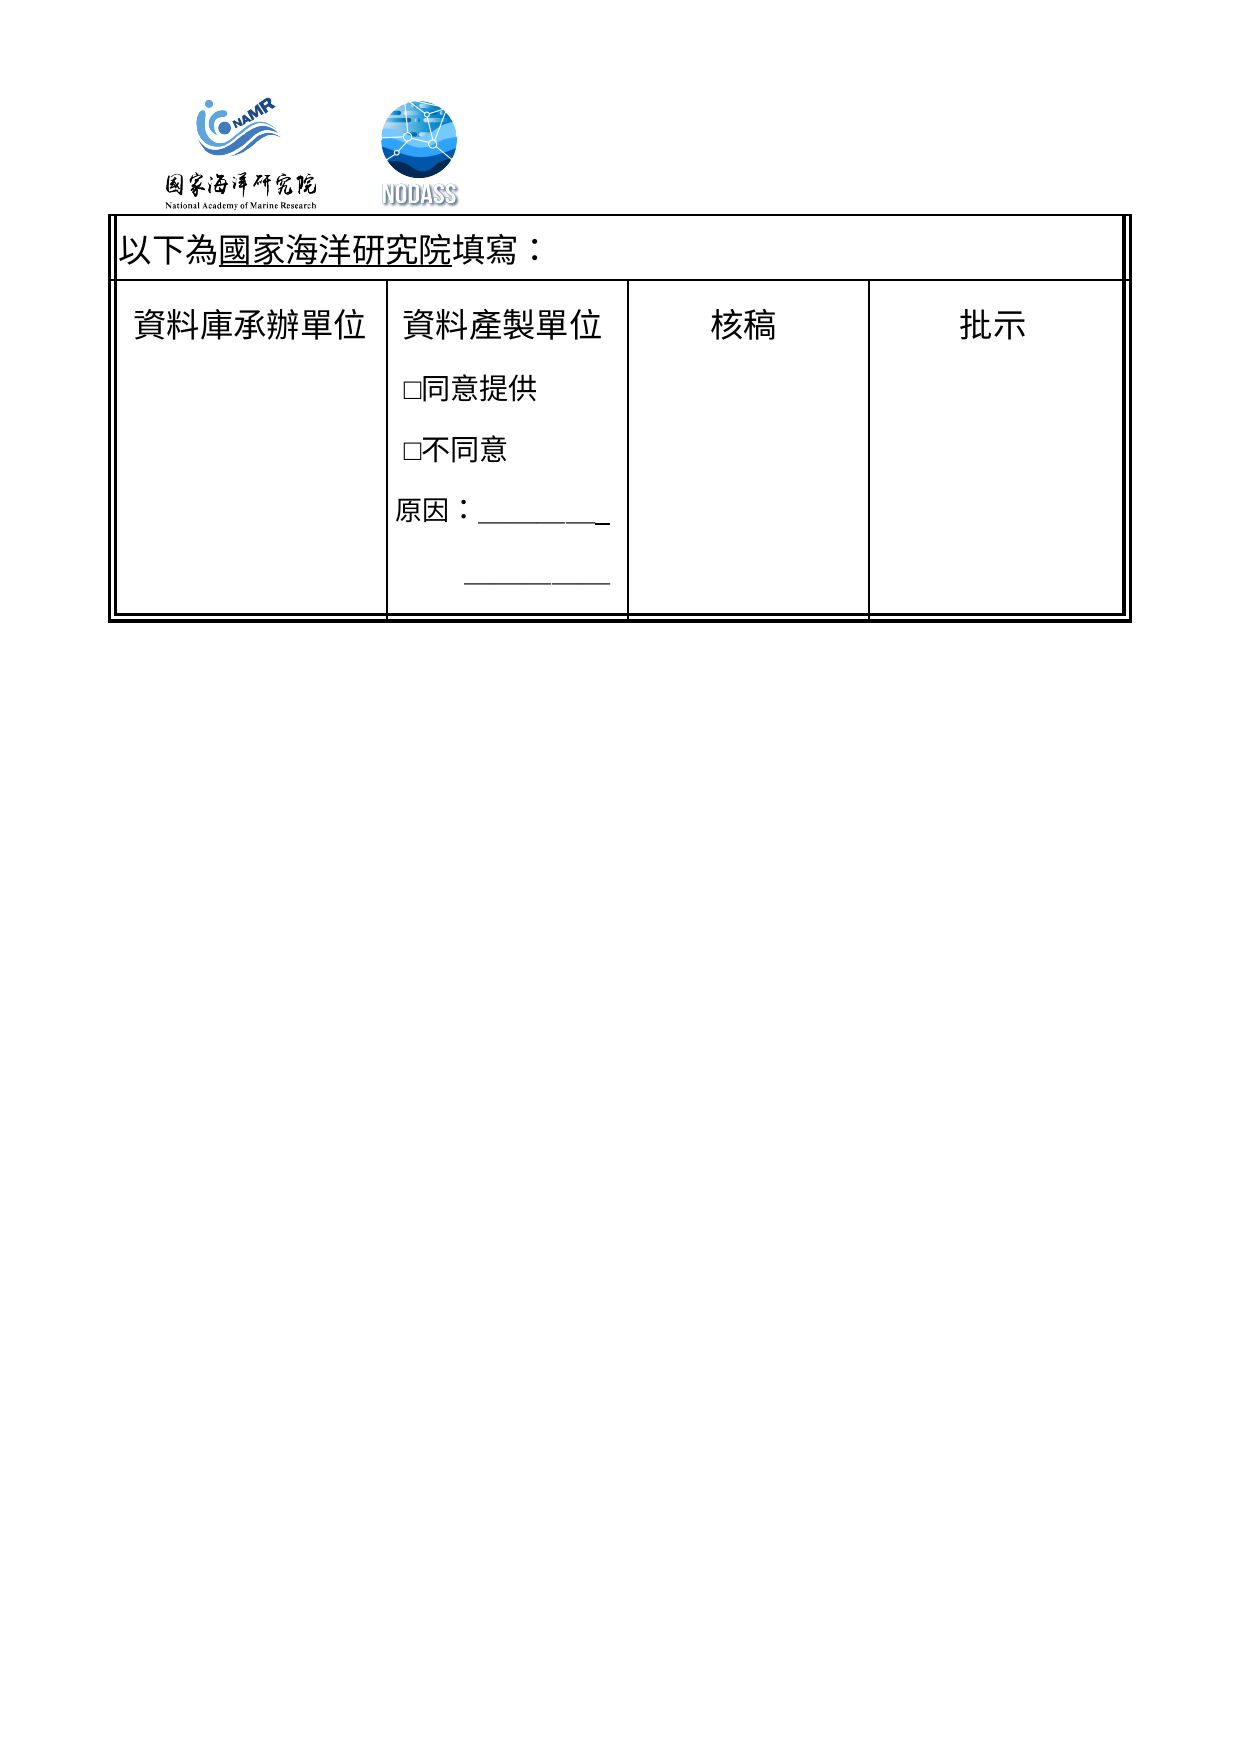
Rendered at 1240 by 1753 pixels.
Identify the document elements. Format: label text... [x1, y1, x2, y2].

table_cell 資料庫承辦單位 [117, 281, 386, 613]
table_cell 批示 [870, 281, 1122, 613]
table_cell 資料產製單位 □同意提供 □不同意 原因：＿＿＿＿ ＿＿＿＿＿ [388, 281, 627, 613]
table_cell 核稿 [629, 281, 868, 613]
table_cell 以下為國家海洋研究院填寫： [117, 216, 1122, 279]
